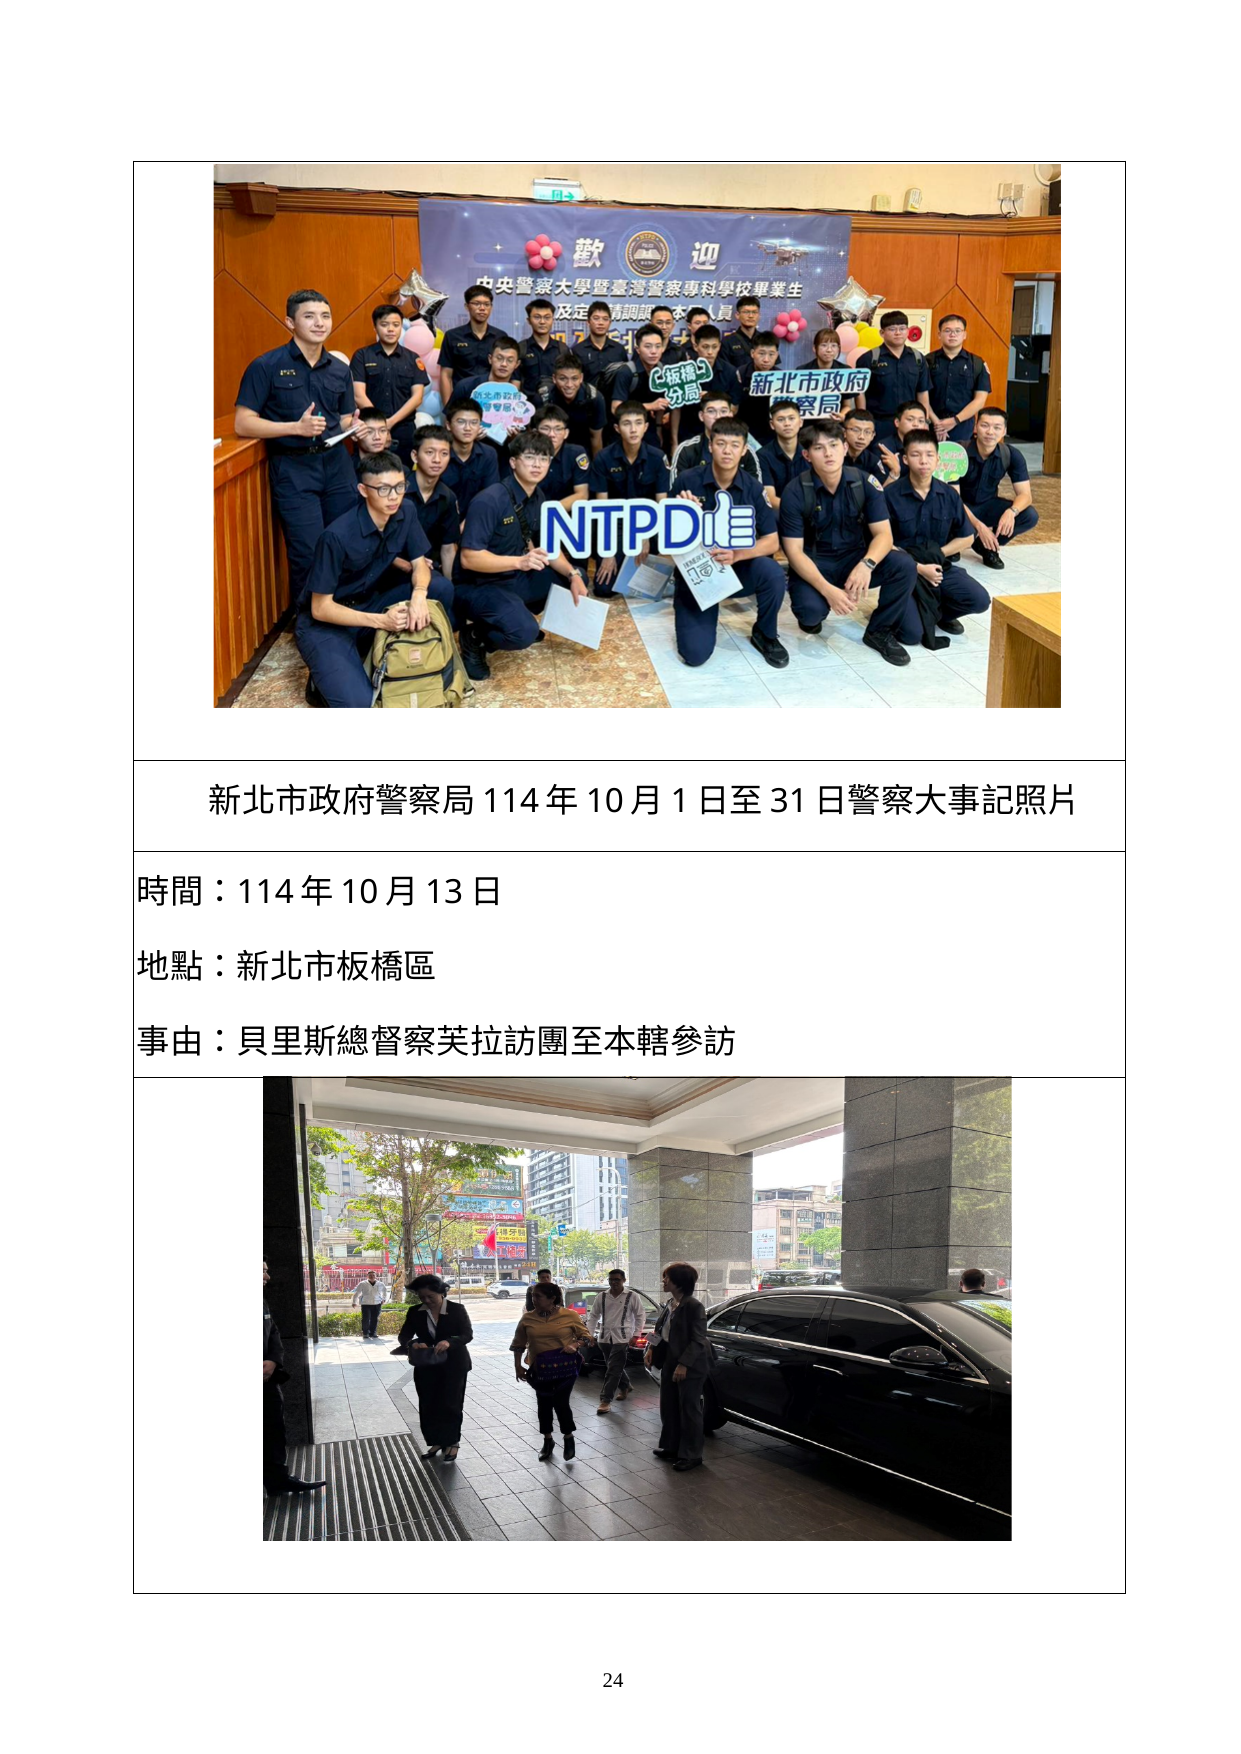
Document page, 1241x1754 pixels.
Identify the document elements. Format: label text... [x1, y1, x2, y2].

table_cell 時間：114年10月13日 地點：新北市板橋區 事由：貝里斯總督察芙拉訪團至本轄參訪 [134, 852, 1125, 1077]
table_cell 新北市政府警察局114年10月1日至31日警察大事記照片 [134, 761, 1125, 851]
table_cell [134, 162, 1125, 760]
table_cell [134, 1078, 1125, 1593]
